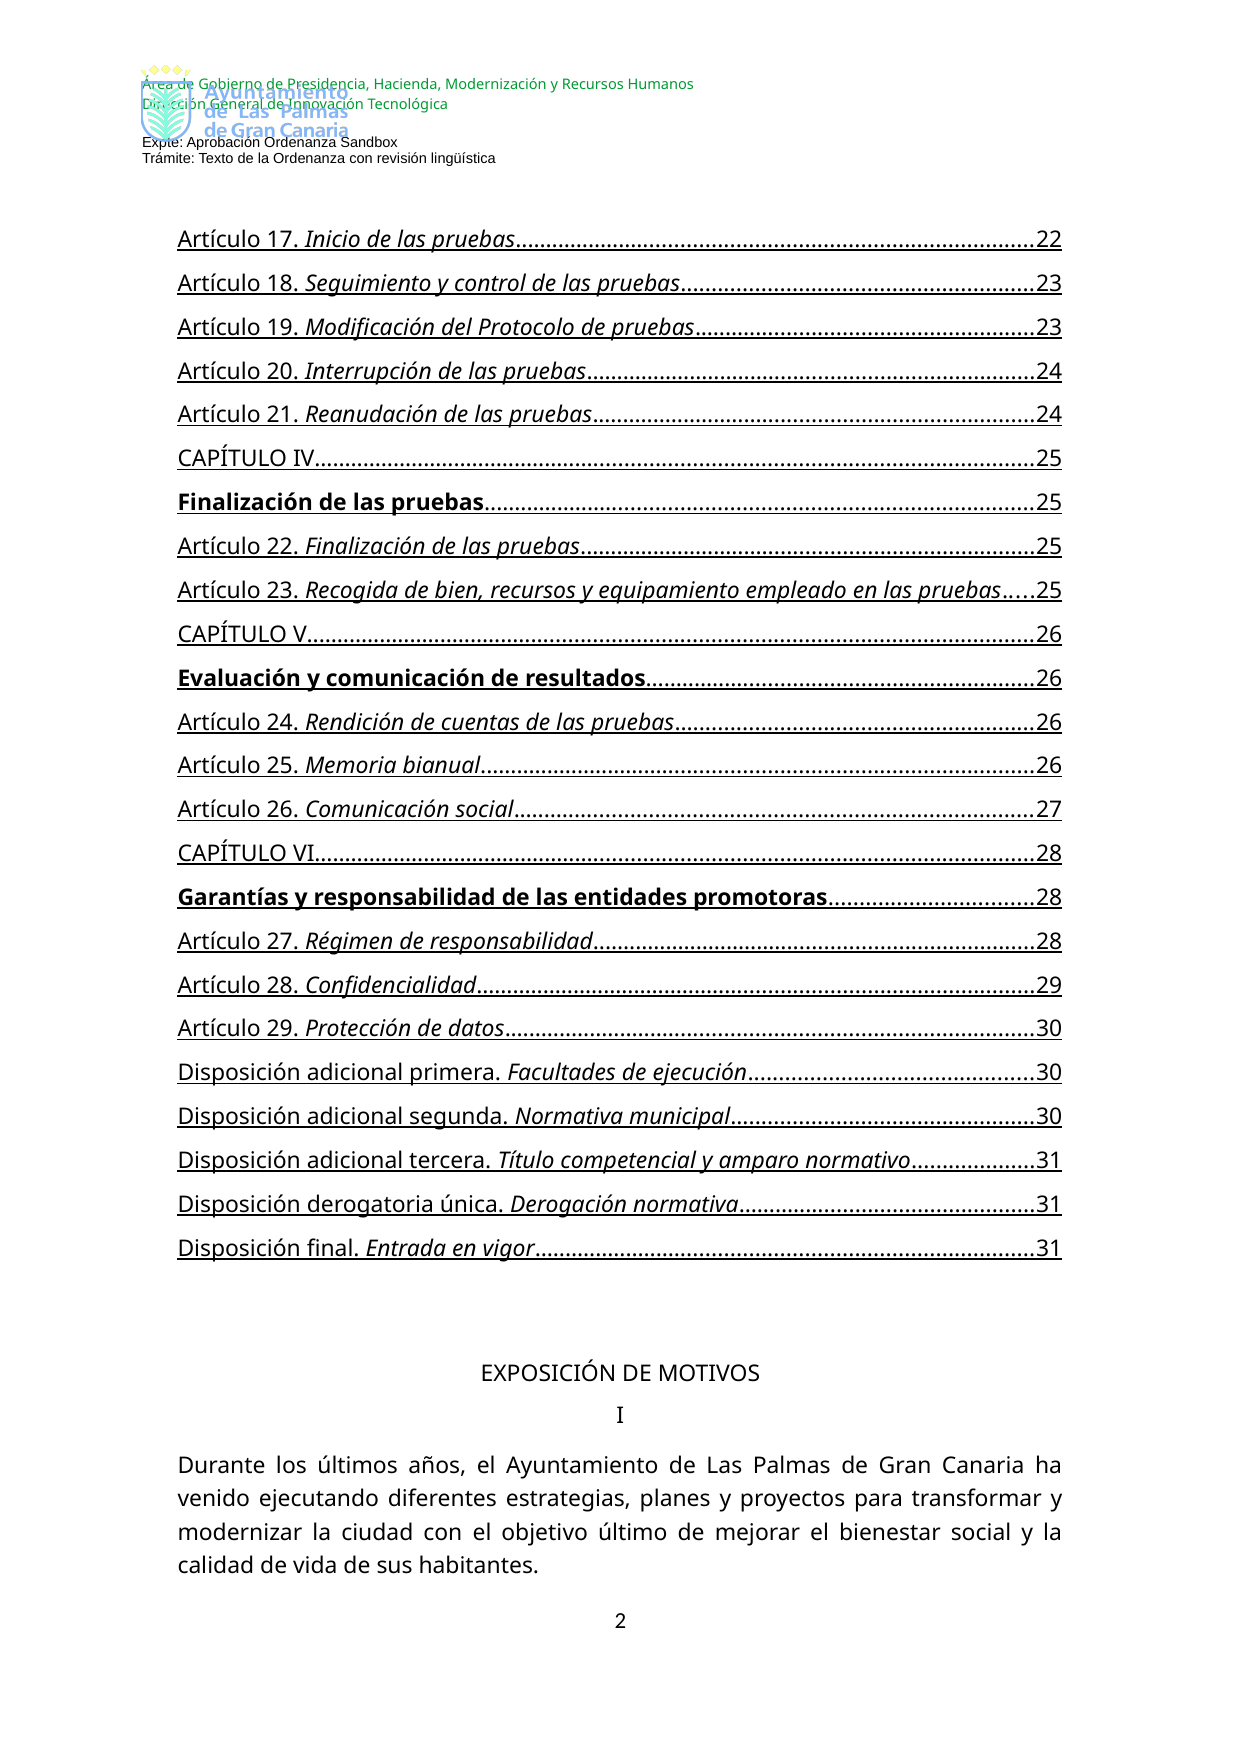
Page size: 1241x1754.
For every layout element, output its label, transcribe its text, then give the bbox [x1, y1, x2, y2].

text Garantías y responsabilidad de las entidades promotoras 28 [177, 881, 1063, 912]
text Disposición adicional primera. Facultades de ejecución. 30 [177, 1056, 1063, 1087]
text Artículo 26. Comunicación social. 27 [177, 793, 1063, 824]
text Artículo 21. Reanudación de las pruebas. 24 [177, 398, 1063, 430]
text Artículo 29. Protección de datos. 30 [177, 1012, 1063, 1044]
text Durante los últimos años, el Ayuntamiento de Las Palmas de Gran Canaria ha venido ejecutando diferentes estrategias, planes y proyectos para transformar y modernizar la ciudad con el objetivo último de mejorar el bienestar social y la calidad de vida de sus habitantes. [177, 1449, 1063, 1580]
text I [177, 1399, 1063, 1430]
text Artículo 17. Inicio de las pruebas. 22 [177, 223, 1063, 254]
text Artículo 27. Régimen de responsabilidad. 28 [177, 925, 1063, 956]
text Artículo 23. Recogida de bien, recursos y equipamiento empleado en las pruebas. 25 [177, 574, 1063, 605]
text Artículo 18. Seguimiento y control de las pruebas. 23 [177, 267, 1063, 298]
text Disposición adicional tercera. Título competencial y amparo normativo. 31 [177, 1144, 1063, 1175]
text Artículo 19. Modificación del Protocolo de pruebas. 23 [177, 311, 1063, 342]
text Disposición adicional segunda. Normativa municipal. 30 [177, 1100, 1063, 1131]
text Disposición derogatoria única. Derogación normativa. 31 [177, 1188, 1063, 1219]
text Artículo 25. Memoria bianual. 26 [177, 749, 1063, 781]
text Artículo 20. Interrupción de las pruebas. 24 [177, 354, 1063, 386]
text Evaluación y comunicación de resultados 26 [177, 662, 1063, 693]
text Artículo 22. Finalización de las pruebas. 25 [177, 530, 1063, 561]
text Disposición final. Entrada en vigor. 31 [177, 1232, 1063, 1263]
subtitle EXPOSICIÓN DE MOTIVOS [177, 1357, 1063, 1388]
text CAPÍTULO V 26 [177, 618, 1063, 649]
text CAPÍTULO VI 28 [177, 837, 1063, 868]
text Artículo 24. Rendición de cuentas de las pruebas. 26 [177, 705, 1063, 737]
text Artículo 28. Confidencialidad. 29 [177, 968, 1063, 1000]
text CAPÍTULO IV 25 [177, 442, 1063, 473]
text Finalización de las pruebas 25 [177, 486, 1063, 517]
